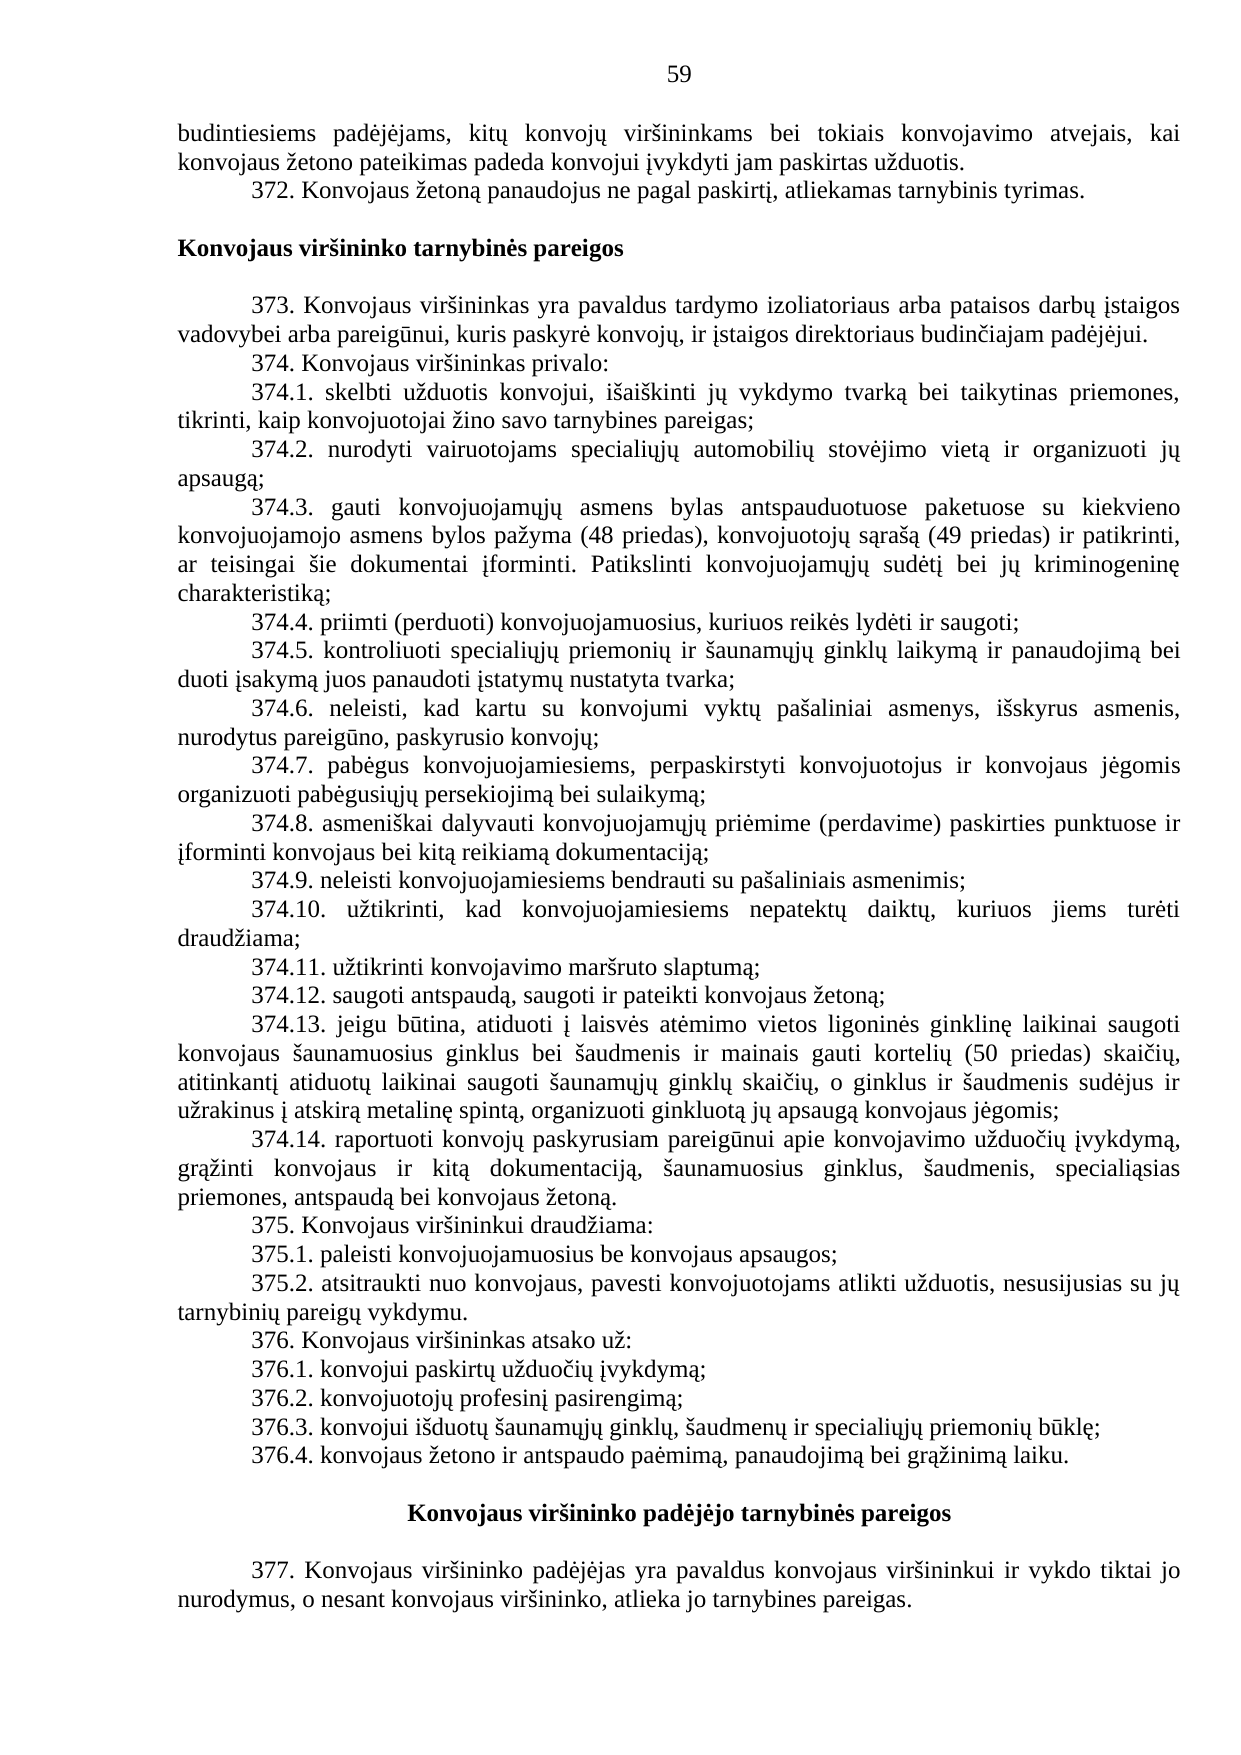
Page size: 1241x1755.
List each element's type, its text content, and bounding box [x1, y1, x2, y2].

text 374.1. skelbti užduotis konvojui, išaiškinti jų vykdymo tvarką bei taikytinas priemones, tikrinti, kaip konvojuotojai žino savo tarnybines pareigas; [177, 377, 1181, 434]
text 374.8. asmeniškai dalyvauti konvojuojamųjų priėmime (perdavime) paskirties punktuose ir įforminti konvojaus bei kitą reikiamą dokumentaciją; [177, 808, 1181, 866]
text 374.14. raportuoti konvojų paskyrusiam pareigūnui apie konvojavimo užduočių įvykdymą, grąžinti konvojaus ir kitą dokumentaciją, šaunamuosius ginklus, šaudmenis, specialiąsias priemones, antspaudą bei konvojaus žetoną. [177, 1124, 1181, 1211]
text 375. Konvojaus viršininkui draudžiama: [177, 1211, 1181, 1239]
text 374. Konvojaus viršininkas privalo: [177, 348, 1181, 377]
text Konvojaus viršininko tarnybinės pareigos [177, 233, 1181, 262]
text 374.13. jeigu būtina, atiduoti į laisvės atėmimo vietos ligoninės ginklinę laikinai saugoti konvojaus šaunamuosius ginklus bei šaudmenis ir mainais gauti kortelių (50 priedas) skaičių, atitinkantį atiduotų laikinai saugoti šaunamųjų ginklų skaičių, o ginklus ir šaudmenis sudėjus ir užrakinus į atskirą metalinę spintą, organizuoti ginkluotą jų apsaugą konvojaus jėgomis; [177, 1009, 1181, 1124]
text 374.6. neleisti, kad kartu su konvojumi vyktų pašaliniai asmenys, išskyrus asmenis, nurodytus pareigūno, paskyrusio konvojų; [177, 693, 1181, 751]
text 374.9. neleisti konvojuojamiesiems bendrauti su pašaliniais asmenimis; [177, 866, 1181, 894]
text 376.3. konvojui išduotų šaunamųjų ginklų, šaudmenų ir specialiųjų priemonių būklę; [177, 1412, 1181, 1441]
text 374.4. priimti (perduoti) konvojuojamuosius, kuriuos reikės lydėti ir saugoti; [177, 607, 1181, 636]
text 374.2. nurodyti vairuotojams specialiųjų automobilių stovėjimo vietą ir organizuoti jų apsaugą; [177, 434, 1181, 492]
text 374.5. kontroliuoti specialiųjų priemonių ir šaunamųjų ginklų laikymą ir panaudojimą bei duoti įsakymą juos panaudoti įstatymų nustatyta tvarka; [177, 636, 1181, 693]
text 372. Konvojaus žetoną panaudojus ne pagal paskirtį, atliekamas tarnybinis tyrimas. [177, 176, 1181, 204]
text 374.3. gauti konvojuojamųjų asmens bylas antspauduotuose paketuose su kiekvieno konvojuojamojo asmens bylos pažyma (48 priedas), konvojuotojų sąrašą (49 priedas) ir patikrinti, ar teisingai šie dokumentai įforminti. Patikslinti konvojuojamųjų sudėtį bei jų kriminogeninę charakteristiką; [177, 492, 1181, 607]
text 376.2. konvojuotojų profesinį pasirengimą; [177, 1383, 1181, 1412]
text 377. Konvojaus viršininko padėjėjas yra pavaldus konvojaus viršininkui ir vykdo tiktai jo nurodymus, o nesant konvojaus viršininko, atlieka jo tarnybines pareigas. [177, 1556, 1181, 1613]
text 374.11. užtikrinti konvojavimo maršruto slaptumą; [177, 952, 1181, 981]
text 376. Konvojaus viršininkas atsako už: [177, 1326, 1181, 1354]
text 374.7. pabėgus konvojuojamiesiems, perpaskirstyti konvojuotojus ir konvojaus jėgomis organizuoti pabėgusiųjų persekiojimą bei sulaikymą; [177, 751, 1181, 808]
text 375.2. atsitraukti nuo konvojaus, pavesti konvojuotojams atlikti užduotis, nesusijusias su jų tarnybinių pareigų vykdymu. [177, 1268, 1181, 1326]
text 376.1. konvojui paskirtų užduočių įvykdymą; [177, 1354, 1181, 1383]
text 373. Konvojaus viršininkas yra pavaldus tardymo izoliatoriaus arba pataisos darbų įstaigos vadovybei arba pareigūnui, kuris paskyrė konvojų, ir įstaigos direktoriaus budinčiajam padėjėjui. [177, 291, 1181, 348]
text 374.12. saugoti antspaudą, saugoti ir pateikti konvojaus žetoną; [177, 981, 1181, 1009]
text 374.10. užtikrinti, kad konvojuojamiesiems nepatektų daiktų, kuriuos jiems turėti draudžiama; [177, 894, 1181, 952]
text Konvojaus viršininko padėjėjo tarnybinės pareigos [177, 1498, 1181, 1527]
text 376.4. konvojaus žetono ir antspaudo paėmimą, panaudojimą bei grąžinimą laiku. [177, 1441, 1181, 1469]
text 375.1. paleisti konvojuojamuosius be konvojaus apsaugos; [177, 1239, 1181, 1268]
text budintiesiems padėjėjams, kitų konvojų viršininkams bei tokiais konvojavimo atvejais, kai konvojaus žetono pateikimas padeda konvojui įvykdyti jam paskirtas užduotis. [177, 118, 1181, 176]
